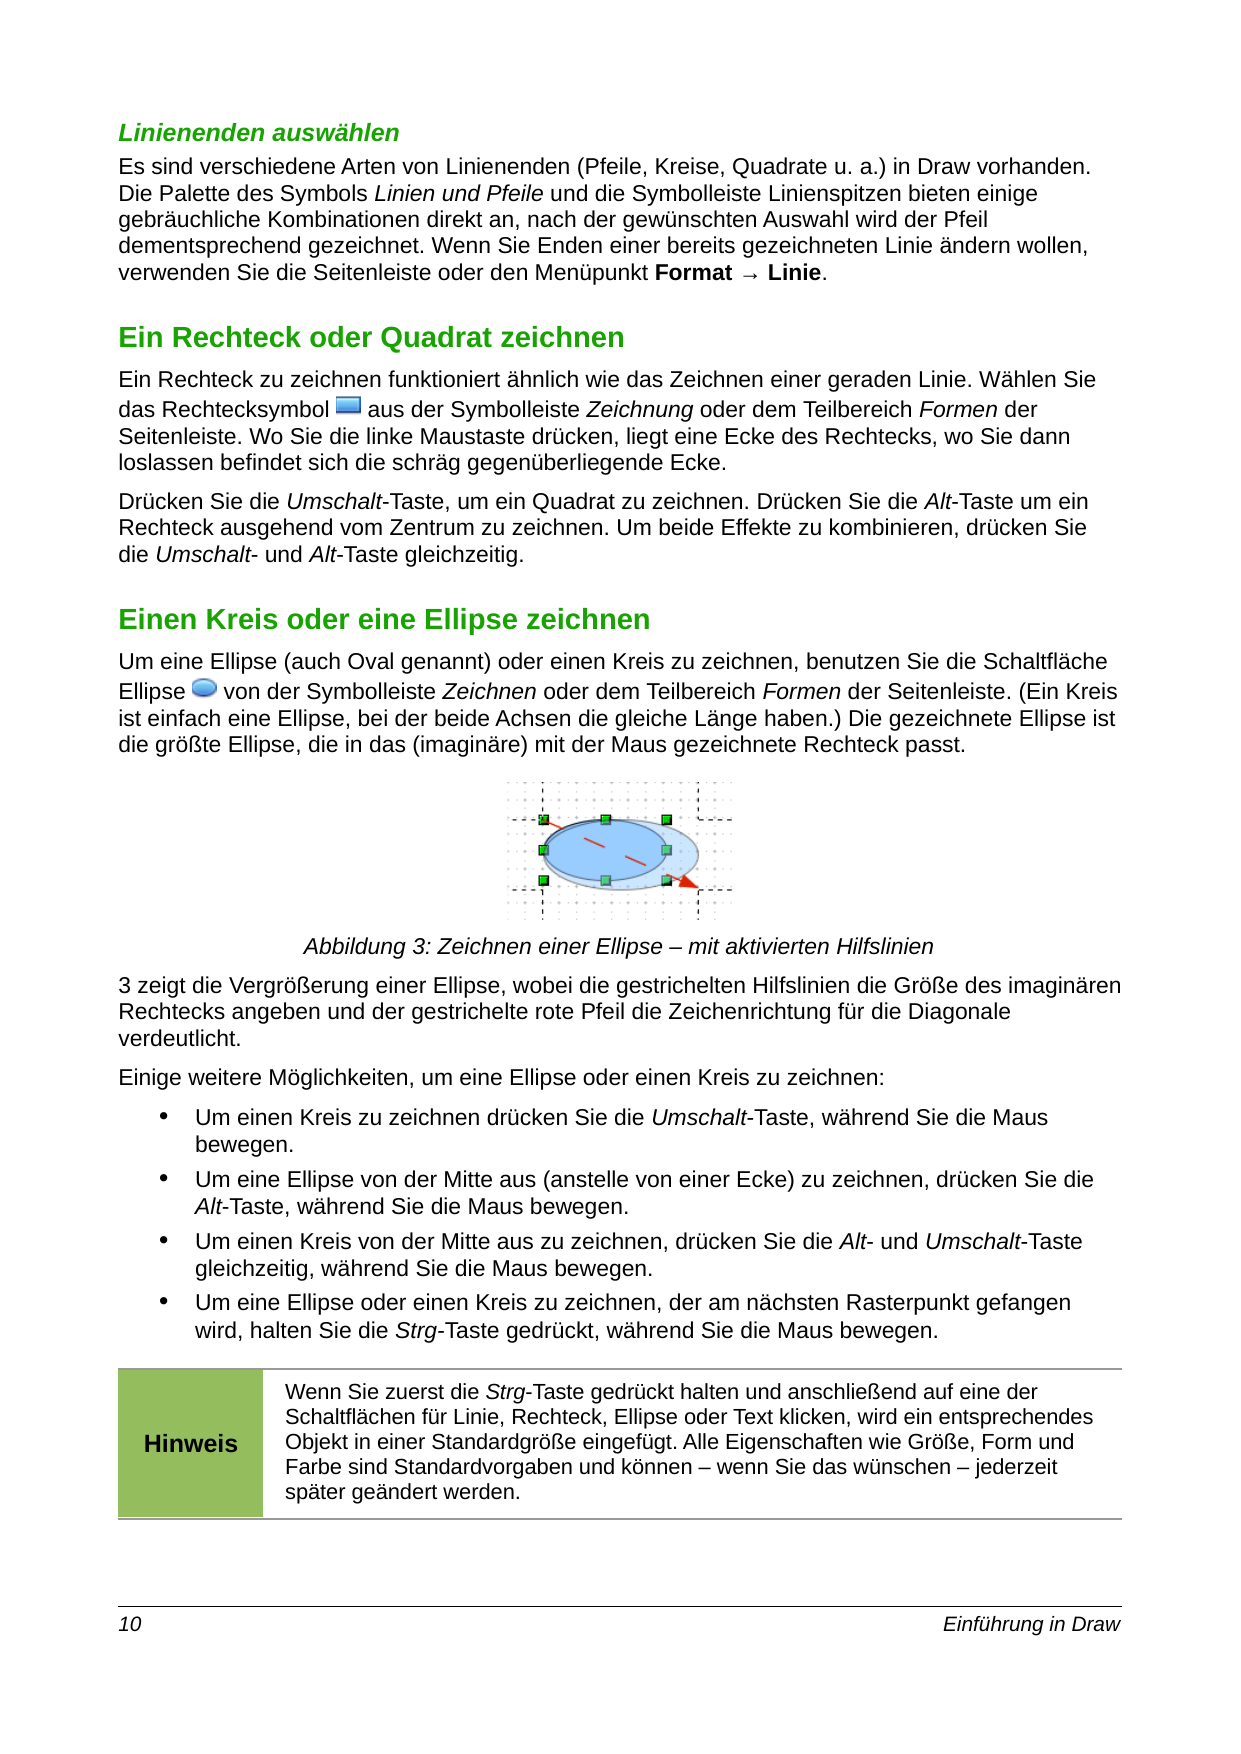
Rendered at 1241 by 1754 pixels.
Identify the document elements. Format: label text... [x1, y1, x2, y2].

picture [192, 674, 217, 700]
text Abbildung 3: Zeichnen einer Ellipse – mit aktivierten Hilfslinien [304, 933, 937, 959]
picture [507, 782, 733, 921]
text Ein Rechteck zu zeichnen funktioniert ähnlich wie das Zeichnen einer geraden Linie. Wählen Sie das Rechtecksymbol aus der Symbolleiste Zeichnung oder dem Teilbereich Formen der Seitenleiste. Wo Sie die linke Maustaste drücken, liegt eine Ecke des Rechtecks, wo Sie dann loslassen befindet sich die schräg gegenüberliegende Ecke. [118, 366, 1122, 475]
text Drücken Sie die Umschalt-Taste, um ein Quadrat zu zeichnen. Drücken Sie die Alt-Taste um ein Rechteck ausgehend vom Zentrum zu zeichnen. Um beide Effekte zu kombinieren, drücken Sie die Umschalt- und Alt-Taste gleichzeitig. [118, 488, 1122, 567]
table_header Hinweis [118, 1370, 263, 1517]
subtitle Einen Kreis oder eine Ellipse zeichnen [118, 602, 1122, 636]
table_header Wenn Sie zuerst die Strg-Taste gedrückt halten und anschließend auf eine der Schaltflächen für Linie, Rechteck, Ellipse oder Text klicken, wird ein entsprechendes Objekt in einer Standardgröße eingefügt. Alle Eigenschaften wie Größe, Form und Farbe sind Standardvorgaben und können – wenn Sie das wünschen – jederzeit später geändert werden. [264, 1370, 1122, 1517]
list Um eine Ellipse von der Mitte aus (anstelle von einer Ecke) zu zeichnen, drücken Sie die Alt-Taste, während Sie die Maus bewegen. [156, 1164, 1122, 1219]
text Abbildung 3 zeigt die Vergrößerung einer Ellipse, wobei die gestrichelten Hilfslinien die Größe des imaginären Rechtecks angeben und der gestrichelte rote Pfeil die Zeichenrichtung für die Diagonale verdeutlicht. [118, 972, 1122, 1051]
subtitle Ein Rechteck oder Quadrat zeichnen [118, 320, 1122, 354]
picture [336, 392, 361, 418]
list Um einen Kreis von der Mitte aus zu zeichnen, drücken Sie die Alt- und Umschalt-Taste gleichzeitig, während Sie die Maus bewegen. [156, 1226, 1122, 1281]
subtitle Linienenden auswählen [118, 118, 1122, 147]
text Es sind verschiedene Arten von Linienenden (Pfeile, Kreise, Quadrate u. a.) in Draw vorhanden. Die Palette des Symbols Linien und Pfeile und die Symbolleiste Linienspitzen bieten einige gebräuchliche Kombinationen direkt an, nach der gewünschten Auswahl wird der Pfeil dementsprechend gezeichnet. Wenn Sie Enden einer bereits gezeichneten Linie ändern wollen, verwenden Sie die Seitenleiste oder den Menüpunkt Format → Linie. [118, 153, 1122, 285]
text Einige weitere Möglichkeiten, um eine Ellipse oder einen Kreis zu zeichnen: [118, 1063, 1122, 1090]
list Um einen Kreis zu zeichnen drücken Sie die Umschalt-Taste, während Sie die Maus bewegen. [156, 1102, 1122, 1158]
list Um eine Ellipse oder einen Kreis zu zeichnen, der am nächsten Rasterpunkt gefangen wird, halten Sie die Strg-Taste gedrückt, während Sie die Maus bewegen. [156, 1288, 1122, 1343]
text Um eine Ellipse (auch Oval genannt) oder einen Kreis zu zeichnen, benutzen Sie die Schaltfläche Ellipse von der Symbolleiste Zeichnen oder dem Teilbereich Formen der Seitenleiste. (Ein Kreis ist einfach eine Ellipse, bei der beide Achsen die gleiche Länge haben.) Die gezeichnete Ellipse ist die größte Ellipse, die in das (imaginäre) mit der Maus gezeichnete Rechteck passt. [118, 648, 1122, 757]
